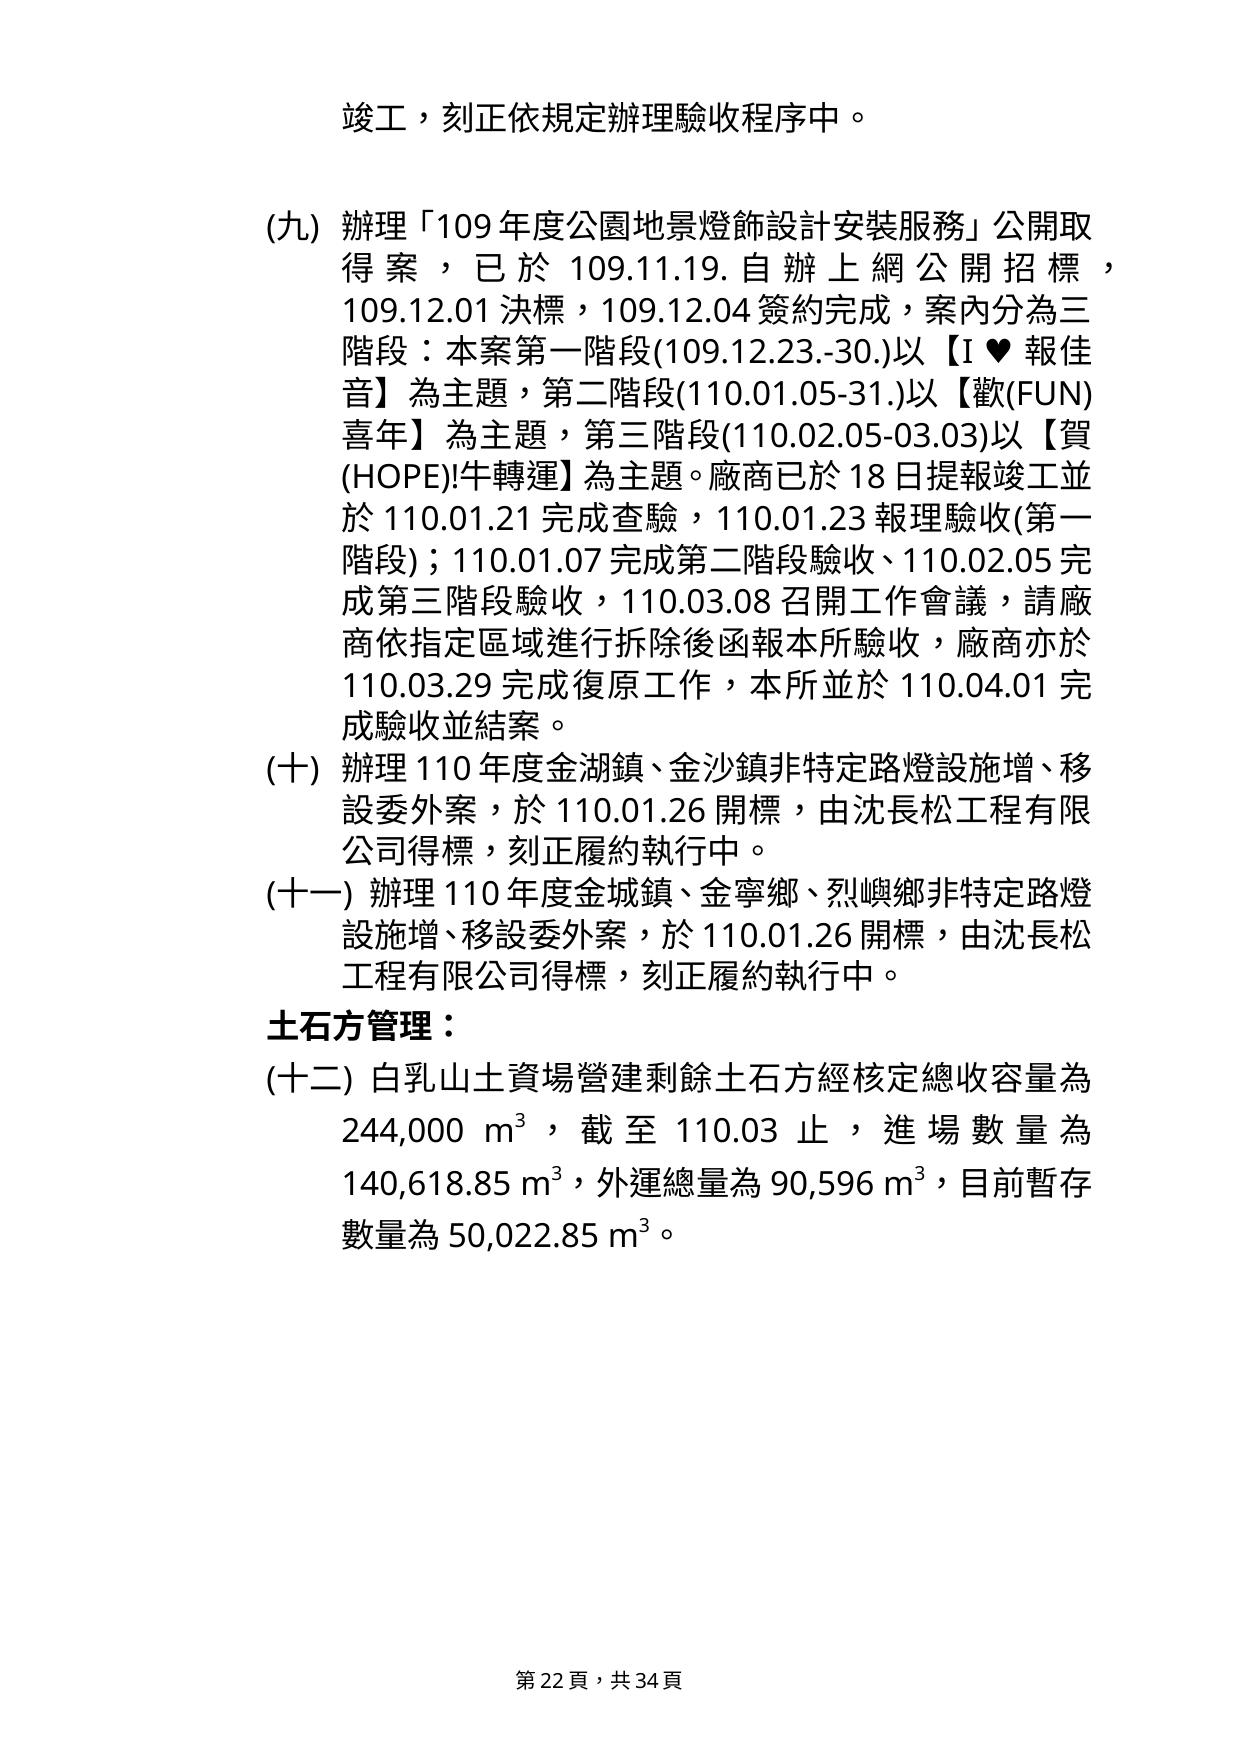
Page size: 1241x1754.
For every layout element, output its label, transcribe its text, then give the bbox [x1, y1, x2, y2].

list 辦理110年度金城鎮、金寧鄉、烈嶼鄉非特定路燈設施增、移設委外案，於110.01.26開標，由沈長松工程有限公司得標，刻正履約執行中。 [201, 872, 1157, 997]
text 土石方管理： [266, 997, 1092, 1049]
list 辦理110年度金湖鎮、金沙鎮非特定路燈設施增、移設委外案，於110.01.26開標，由沈長松工程有限公司得標，刻正履約執行中。 [201, 747, 1157, 872]
list 辦理「109年度公園地景燈飾設計安裝服務」公開取得案，已於109.11.19.自辦上網公開招標，109.12.01決標，109.12.04簽約完成，案內分為三階段：本案第一階段(109.12.23.-30.)以【I ♥ 報佳音】為主題，第二階段(110.01.05-31.)以【歡(FUN)喜年】為主題，第三階段(110.02.05-03.03)以【賀(HOPE)!牛轉運】為主題。廠商已於18日提報竣工並於110.01.21完成查驗，110.01.23報理驗收(第一階段)；110.01.07完成第二階段驗收、110.02.05完成第三階段驗收，110.03.08召開工作會議，請廠商依指定區域進行拆除後函報本所驗收，廠商亦於110.03.29完成復原工作，本所並於110.04.01完成驗收並結案。 [201, 141, 1157, 747]
text 竣工，刻正依規定辦理驗收程序中。 [341, 89, 1092, 141]
list 白乳山土資場營建剩餘土石方經核定總收容量為244,000 m3，截至110.03止，進場數量為140,618.85 m3，外運總量為90,596 m3，目前暫存數量為50,022.85 m3。 [266, 1049, 1092, 1257]
